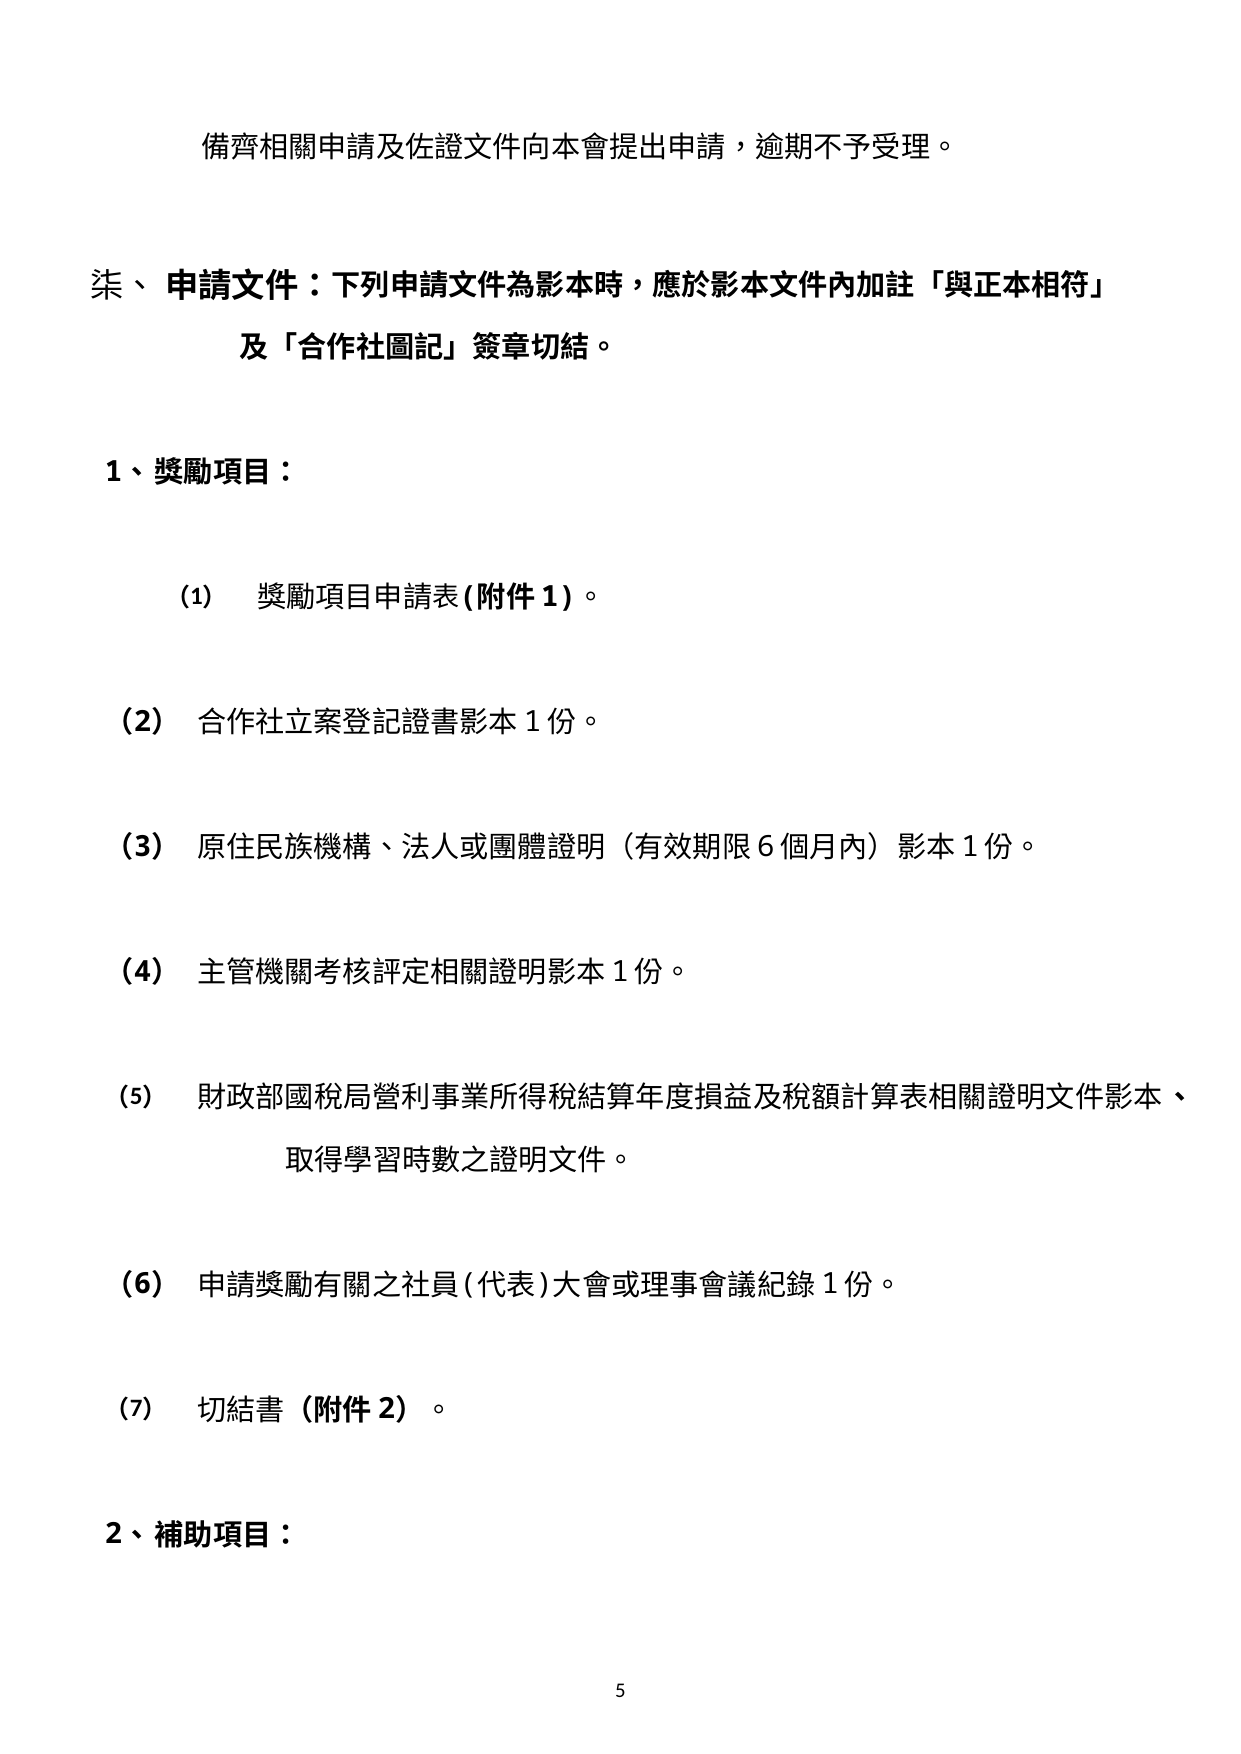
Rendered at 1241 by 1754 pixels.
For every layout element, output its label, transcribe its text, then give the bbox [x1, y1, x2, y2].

list 補助項目： [104, 1491, 1165, 1553]
list 財政部國稅局營利事業所得稅結算年度損益及稅額計算表相關證明文件影本、取得學習時數之證明文件。 [104, 1053, 1165, 1178]
list 主管機關考核評定相關證明影本1份。 [104, 928, 1165, 991]
list 申請獎勵有關之社員(代表)大會或理事會議紀錄1份。 [104, 1241, 1165, 1303]
list 獎勵項目： [104, 428, 1165, 491]
list 切結書（附件2）。 [104, 1366, 1165, 1428]
list 獎勵項目申請表(附件1)。 [165, 553, 1165, 616]
list 合作社立案登記證書影本1份。 [104, 678, 1165, 741]
list 原住民族機構、法人或團體證明（有效期限6個月內）影本1份。 [104, 803, 1165, 866]
list 備齊相關申請及佐證文件向本會提出申請，逾期不予受理。 [90, 116, 1165, 168]
list 申請文件：下列申請文件為影本時，應於影本文件內加註「與正本相符」及「合作社圖記」簽章切結。 [90, 241, 1142, 366]
